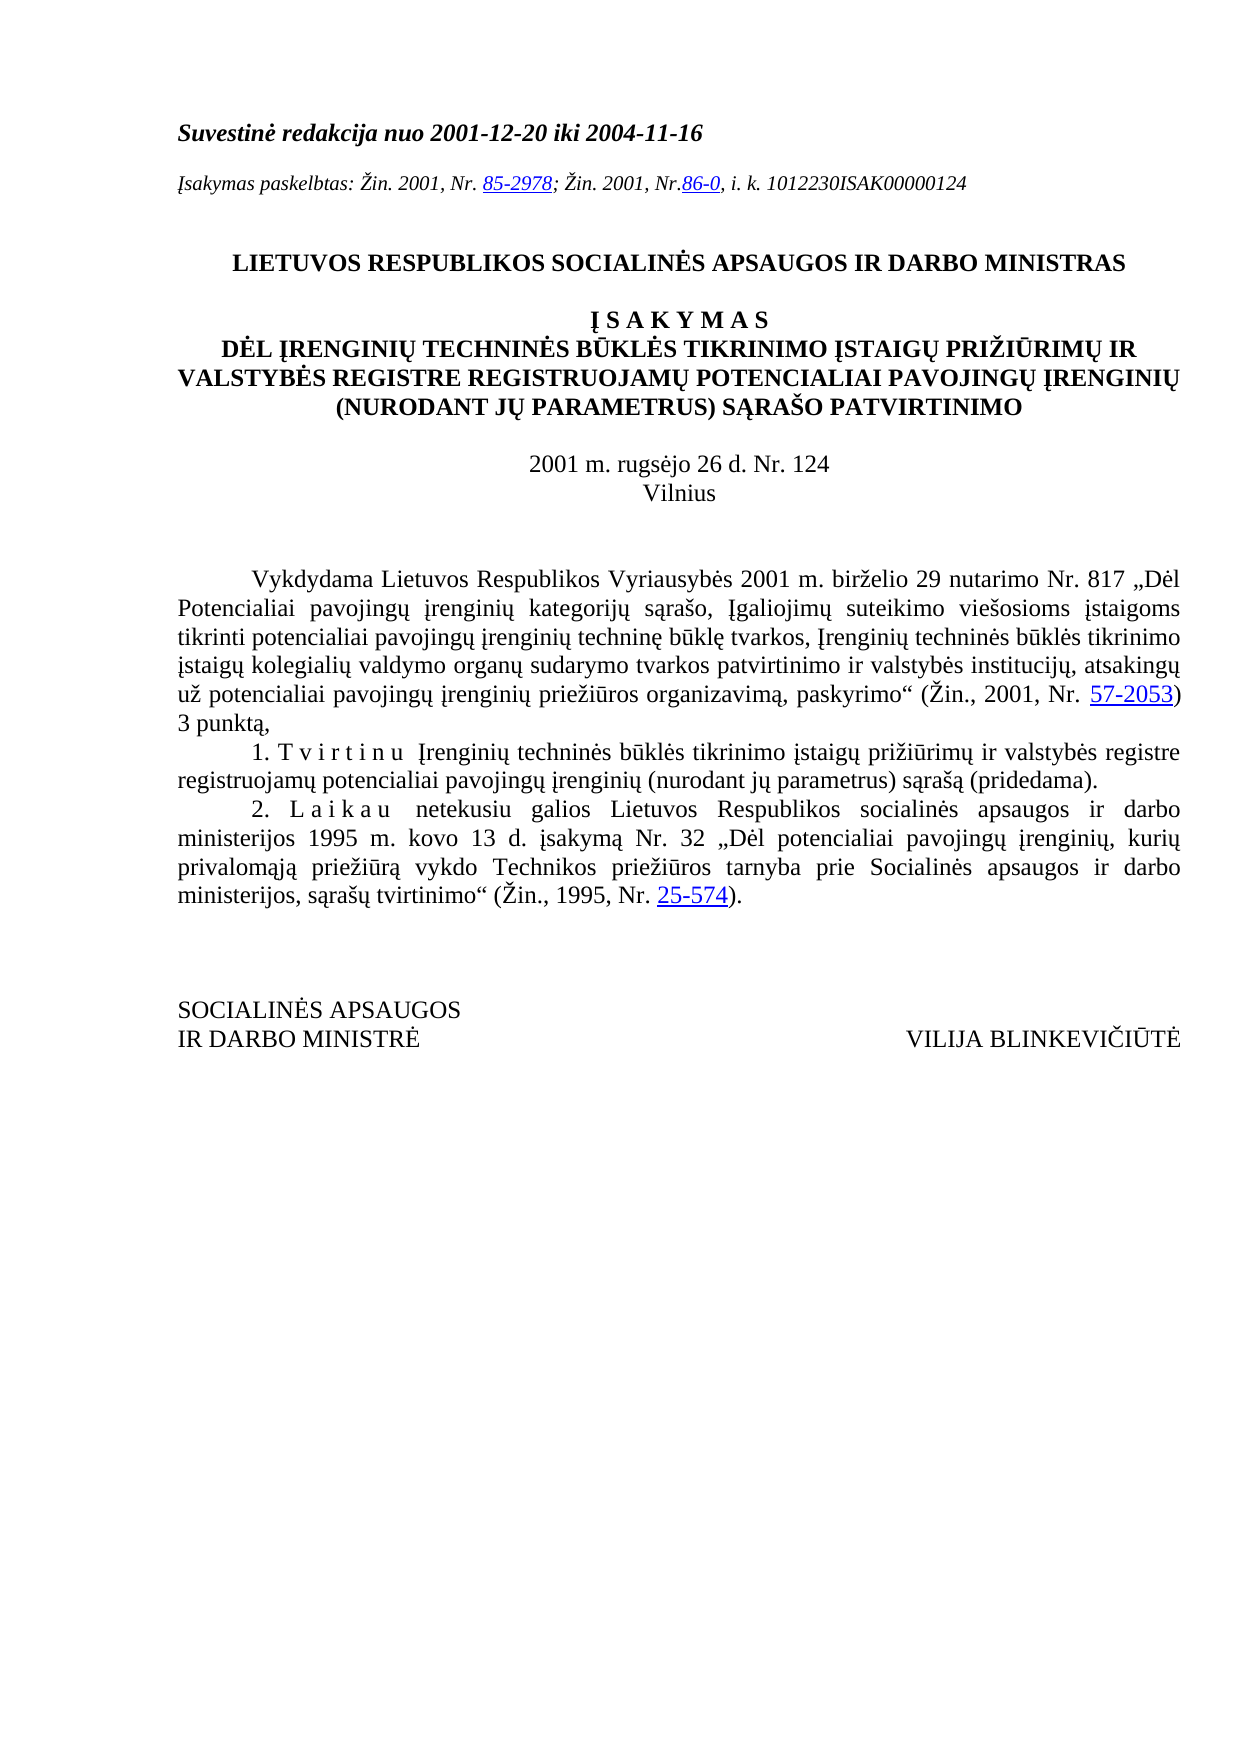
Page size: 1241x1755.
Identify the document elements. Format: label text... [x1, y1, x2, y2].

text 1. Tvirtinu Įrenginių techninės būklės tikrinimo įstaigų prižiūrimų ir valstybės registre registruojamų potencialiai pavojingų įrenginių (nurodant jų parametrus) sąrašą (pridedama). [177, 737, 1181, 794]
text Vykdydama Lietuvos Respublikos Vyriausybės 2001 m. birželio 29 nutarimo Nr. 817 „Dėl Potencialiai pavojingų įrenginių kategorijų sąrašo, Įgaliojimų suteikimo viešosioms įstaigoms tikrinti potencialiai pavojingų įrenginių techninę būklę tvarkos, Įrenginių techninės būklės tikrinimo įstaigų kolegialių valdymo organų sudarymo tvarkos patvirtinimo ir valstybės institucijų, atsakingų už potencialiai pavojingų įrenginių priežiūros organizavimą, paskyrimo“ (Žin., 2001, Nr. 57-2053) 3 punktą, [177, 564, 1181, 737]
text 2. Laikau netekusiu galios Lietuvos Respublikos socialinės apsaugos ir darbo ministerijos 1995 m. kovo 13 d. įsakymą Nr. 32 „Dėl potencialiai pavojingų įrenginių, kurių privalomąją priežiūrą vykdo Technikos priežiūros tarnyba prie Socialinės apsaugos ir darbo ministerijos, sąrašų tvirtinimo“ (Žin., 1995, Nr. 25-574). [177, 794, 1181, 909]
text SOCIALINĖS APSAUGOS [177, 995, 1181, 1024]
text 2001 m. rugsėjo 26 d. Nr. 124 [177, 449, 1181, 478]
text IR DARBO MINISTRĖ VILIJA BLINKEVIČIŪTĖ [177, 1024, 1181, 1053]
text Suvestinė redakcija nuo 2001-12-20 iki 2004-11-16 [177, 118, 1181, 147]
text Vilnius [177, 478, 1181, 507]
text DĖL ĮRENGINIŲ TECHNINĖS BŪKLĖS TIKRINIMO ĮSTAIGŲ PRIŽIŪRIMŲ IR VALSTYBĖS REGISTRE REGISTRUOJAMŲ POTENCIALIAI PAVOJINGŲ ĮRENGINIŲ (NURODANT JŲ PARAMETRUS) SĄRAŠO PATVIRTINIMO [177, 334, 1181, 420]
text LIETUVOS RESPUBLIKOS SOCIALINĖS APSAUGOS IR DARBO MINISTRAS [177, 248, 1181, 277]
text Į S A K Y M A S [177, 305, 1181, 334]
text Įsakymas paskelbtas: Žin. 2001, Nr. 85-2978; Žin. 2001, Nr.86-0, i. k. 1012230ISAK00000124 [177, 171, 1181, 195]
